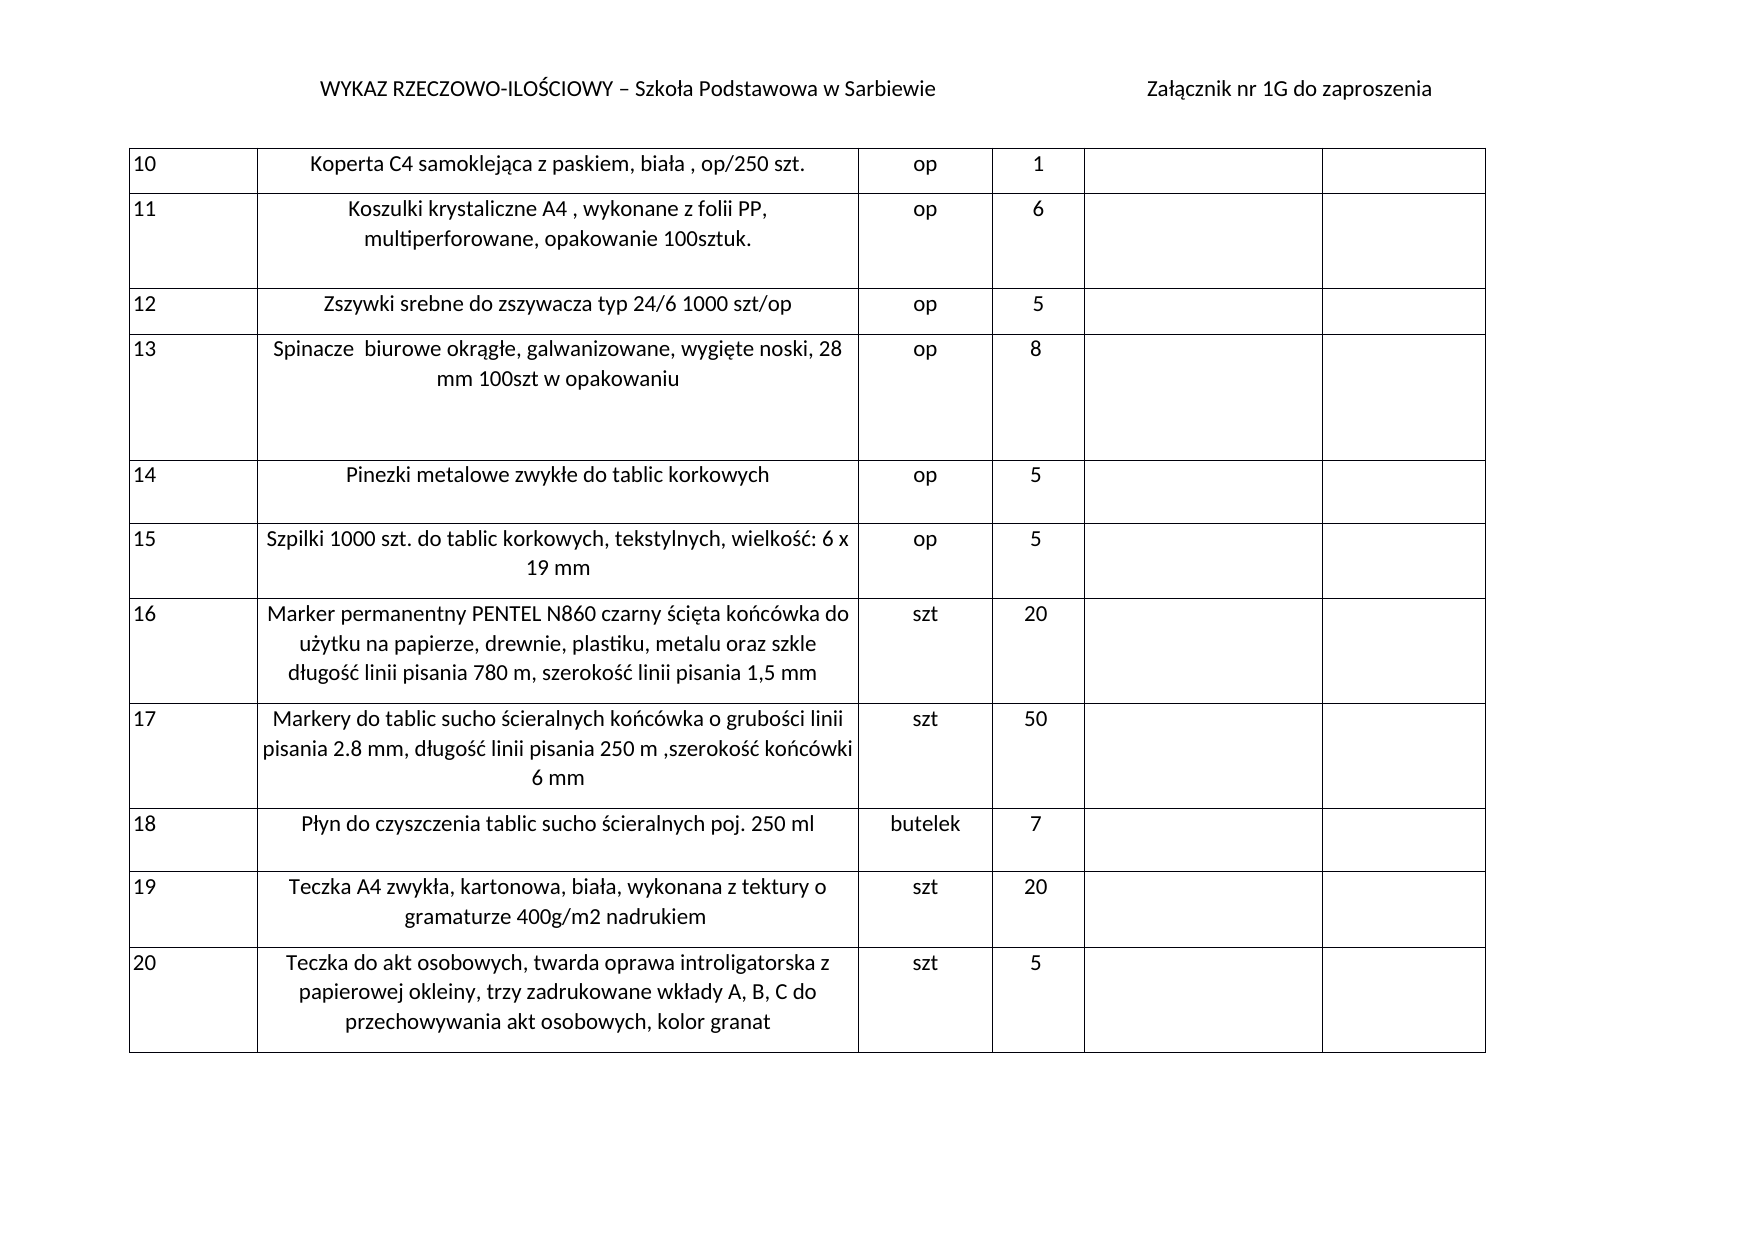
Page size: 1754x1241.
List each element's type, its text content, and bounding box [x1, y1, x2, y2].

table_cell Teczka do akt osobowych, twarda oprawa introligatorska z papierowej okleiny, trzy zadrukowane wkłady A, B, C do przechowywania akt osobowych, kolor granat [258, 948, 858, 1052]
table_cell [1085, 599, 1322, 703]
table_cell 7 [993, 809, 1084, 871]
table_cell 15 [130, 524, 257, 598]
table_cell Koperta C4 samoklejąca z paskiem, biała , op/250 szt. [258, 149, 858, 193]
table_cell 10 [130, 149, 257, 193]
table_cell op [859, 524, 992, 598]
table_cell [1323, 149, 1485, 193]
table_cell 20 [993, 599, 1084, 703]
table_cell op [859, 289, 992, 333]
table_cell [1323, 335, 1485, 459]
table_cell [1085, 289, 1322, 333]
table_cell Płyn do czyszczenia tablic sucho ścieralnych poj. 250 ml [258, 809, 858, 871]
table_cell 12 [130, 289, 257, 333]
table_cell [1085, 335, 1322, 459]
table_cell 17 [130, 704, 257, 808]
table_cell Koszulki krystaliczne A4 , wykonane z folii PP, multiperforowane, opakowanie 100sztuk. [258, 194, 858, 288]
table_cell szt [859, 872, 992, 947]
table_cell szt [859, 704, 992, 808]
table_cell Marker permanentny PENTEL N860 czarny ścięta końcówka do użytku na papierze, drewnie, plastiku, metalu oraz szkle długość linii pisania 780 m, szerokość linii pisania 1,5 mm [258, 599, 858, 703]
table_cell [1085, 524, 1322, 598]
table_cell [1323, 461, 1485, 523]
table_cell [1085, 948, 1322, 1052]
table_cell [1323, 872, 1485, 947]
table_cell butelek [859, 809, 992, 871]
table_cell 8 [993, 335, 1084, 459]
table_cell op [859, 194, 992, 288]
table_cell 50 [993, 704, 1084, 808]
table_cell Teczka A4 zwykła, kartonowa, biała, wykonana z tektury o gramaturze 400g/m2 nadrukiem [258, 872, 858, 947]
table_cell Spinacze biurowe okrągłe, galwanizowane, wygięte noski, 28 mm 100szt w opakowaniu [258, 335, 858, 459]
table_cell [1085, 194, 1322, 288]
table_cell [1085, 149, 1322, 193]
table_cell 18 [130, 809, 257, 871]
table_cell szt [859, 599, 992, 703]
table_cell op [859, 335, 992, 459]
table_cell [1085, 461, 1322, 523]
table_cell Zszywki srebne do zszywacza typ 24/6 1000 szt/op [258, 289, 858, 333]
table_cell 11 [130, 194, 257, 288]
table_cell op [859, 149, 992, 193]
table_cell [1323, 289, 1485, 333]
table_cell 19 [130, 872, 257, 947]
table_cell 1 [993, 149, 1084, 193]
table_cell [1085, 704, 1322, 808]
table_cell [1323, 704, 1485, 808]
table_cell 5 [993, 289, 1084, 333]
table_cell [1085, 872, 1322, 947]
table_cell [1323, 524, 1485, 598]
table_cell [1323, 599, 1485, 703]
table_cell 5 [993, 461, 1084, 523]
table_cell Markery do tablic sucho ścieralnych końcówka o grubości linii pisania 2.8 mm, długość linii pisania 250 m ,szerokość końcówki 6 mm [258, 704, 858, 808]
table_cell 20 [993, 872, 1084, 947]
table_cell 16 [130, 599, 257, 703]
table_cell Szpilki 1000 szt. do tablic korkowych, tekstylnych, wielkość: 6 x 19 mm [258, 524, 858, 598]
table_cell 13 [130, 335, 257, 459]
table_cell [1323, 809, 1485, 871]
table_cell 6 [993, 194, 1084, 288]
table_cell 5 [993, 524, 1084, 598]
table_cell szt [859, 948, 992, 1052]
table_cell [1323, 948, 1485, 1052]
table_cell 5 [993, 948, 1084, 1052]
table_cell op [859, 461, 992, 523]
table_cell [1085, 809, 1322, 871]
table_cell 14 [130, 461, 257, 523]
table_cell Pinezki metalowe zwykłe do tablic korkowych [258, 461, 858, 523]
table_cell [1323, 194, 1485, 288]
table_cell 20 [130, 948, 257, 1052]
